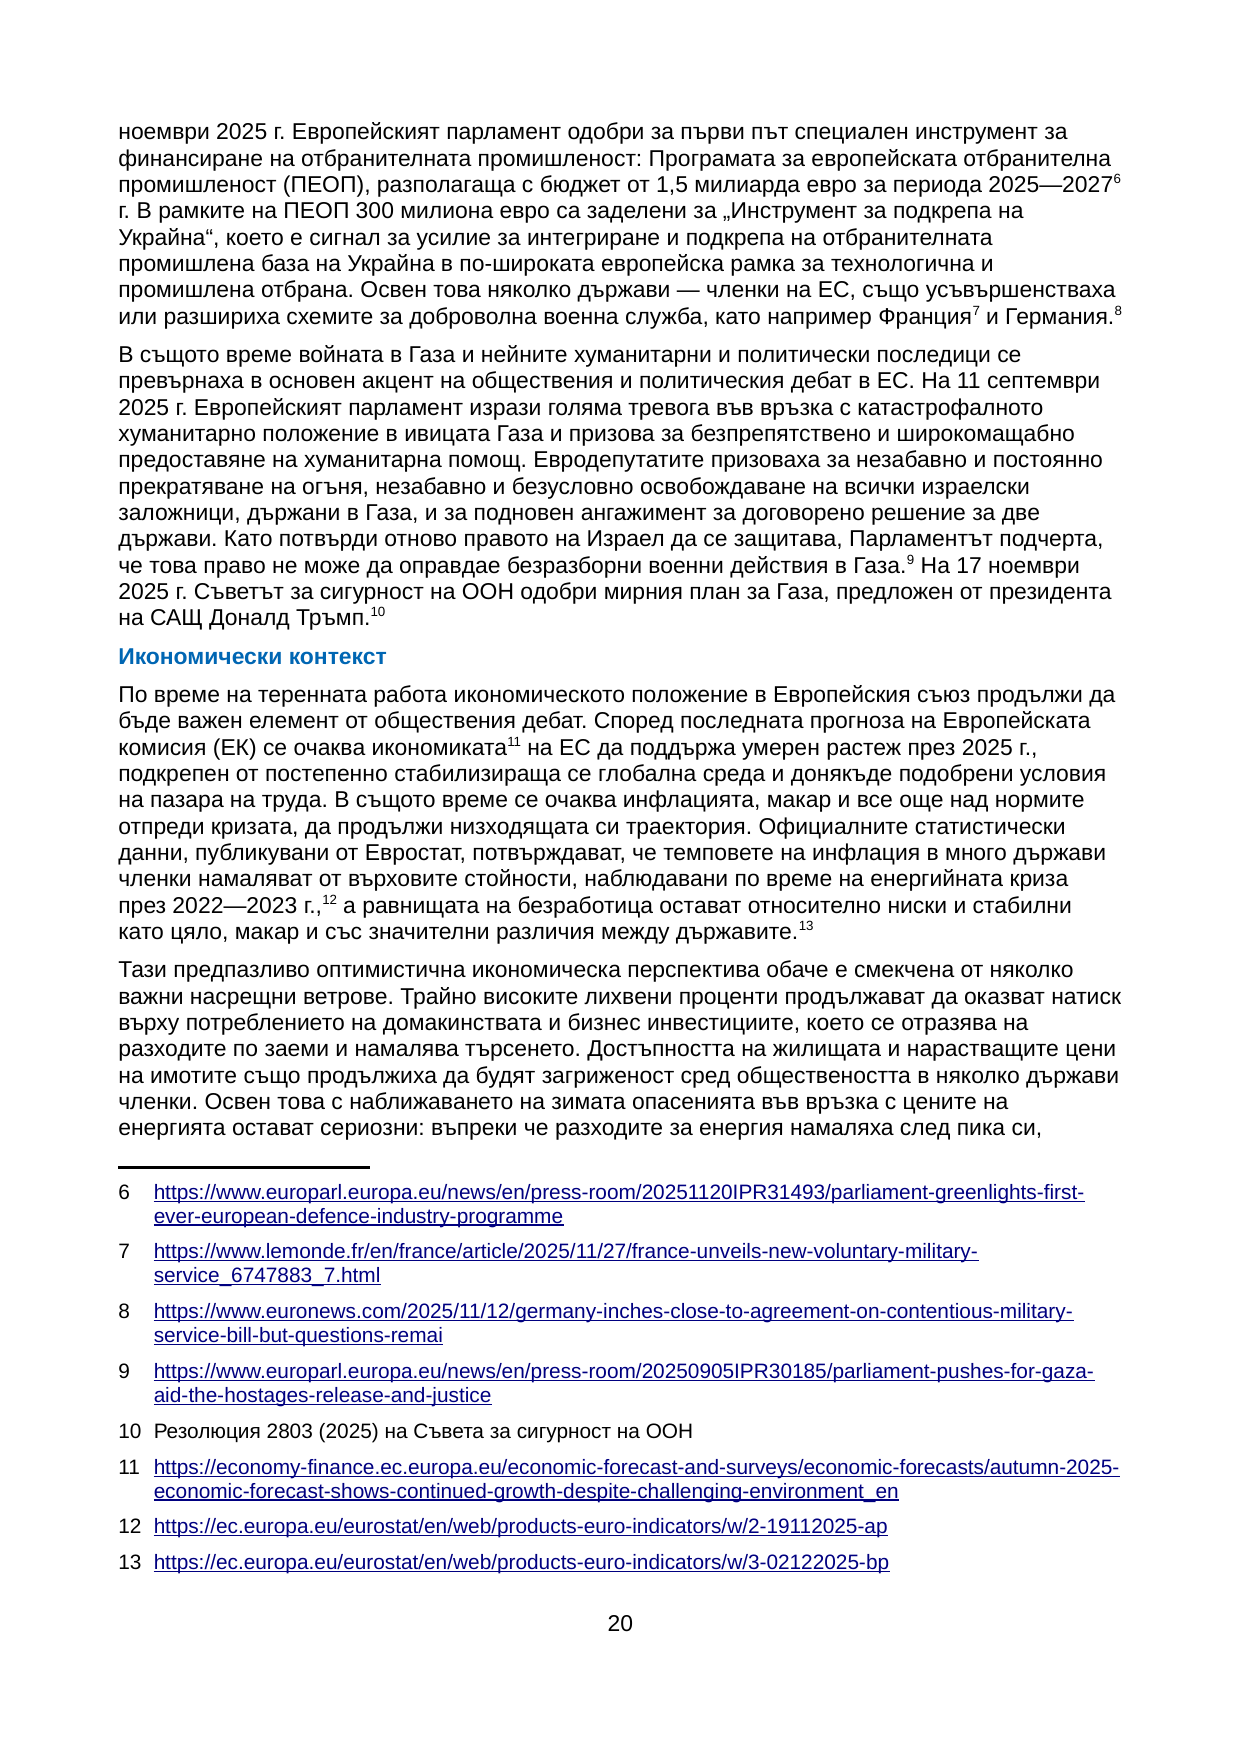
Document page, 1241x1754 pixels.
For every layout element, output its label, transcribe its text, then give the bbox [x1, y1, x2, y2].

text https://economy-finance.ec.europa.eu/economic-forecast-and-surveys/economic-forecasts/autumn-2025-economic-forecast-shows-continued-growth-despite-challenging-environment_en [118, 1454, 1122, 1502]
text В същото време войната в Газа и нейните хуманитарни и политически последици се превърнаха в основен акцент на обществения и политическия дебат в ЕС. На 11 септември 2025 г. Европейският парламент изрази голяма тревога във връзка с катастрофалното хуманитарно положение в ивицата Газа и призова за безпрепятствено и широкомащабно предоставяне на хуманитарна помощ. Евродепутатите призоваха за незабавно и постоянно прекратяване на огъня, незабавно и безусловно освобождаване на всички израелски заложници, държани в Газа, и за подновен ангажимент за договорено решение за две държави. Като потвърди отново правото на Израел да се защитава, Парламентът подчерта, че това право не може да оправдае безразборни военни действия в Газа. На 17 ноември 2025 г. Съветът за сигурност на ООН одобри мирния план за Газа, предложен от президента на САЩ Доналд Тръмп. [118, 341, 1122, 631]
text https://ec.europa.eu/eurostat/en/web/products-euro-indicators/w/3-02122025-bp [118, 1550, 1122, 1574]
text https://www.lemonde.fr/en/france/article/2025/11/27/france-unveils-new-voluntary-military-service_6747883_7.html [118, 1239, 1122, 1287]
text Икономически контекст [118, 643, 1122, 669]
text https://ec.europa.eu/eurostat/en/web/products-euro-indicators/w/2-19112025-ap [118, 1514, 1122, 1538]
text ноември 2025 г. Европейският парламент одобри за първи път специален инструмент за финансиране на отбранителната промишленост: Програмата за европейската отбранителна промишленост (ПЕОП), разполагаща с бюджет от 1,5 милиарда евро за периода 2025—2027 г. В рамките на ПЕОП 300 милиона евро са заделени за „Инструмент за подкрепа на Украйна“, което е сигнал за усилие за интегриране и подкрепа на отбранителната промишлена база на Украйна в по-широката европейска рамка за технологична и промишлена отбрана. Освен това няколко държави — членки на ЕС, също усъвършенстваха или разшириха схемите за доброволна военна служба, като например Франция и Германия. [118, 118, 1122, 329]
text https://www.euronews.com/2025/11/12/germany-inches-close-to-agreement-on-contentious-military-service-bill-but-questions-remai [118, 1299, 1122, 1347]
text https://www.europarl.europa.eu/news/en/press-room/20250905IPR30185/parliament-pushes-for-gaza-aid-the-hostages-release-and-justice [118, 1359, 1122, 1407]
text Резолюция 2803 (2025) на Съвета за сигурност на ООН [118, 1419, 1122, 1443]
text Тази предпазливо оптимистична икономическа перспектива обаче е смекчена от няколко важни насрещни ветрове. Трайно високите лихвени проценти продължават да оказват натиск върху потреблението на домакинствата и бизнес инвестициите, което се отразява на разходите по заеми и намалява търсенето. Достъпността на жилищата и нарастващите цени на имотите също продължиха да будят загриженост сред обществеността в няколко държави членки. Освен това с наближаването на зимата опасенията във връзка с цените на енергията остават сериозни: въпреки че разходите за енергия намаляха след пика си, [118, 956, 1122, 1141]
text https://www.europarl.europa.eu/news/en/press-room/20251120IPR31493/parliament-greenlights-first-ever-european-defence-industry-programme [118, 1179, 1122, 1227]
text По време на теренната работа икономическото положение в Европейския съюз продължи да бъде важен елемент от обществения дебат. Според последната прогноза на Европейската комисия (ЕК) се очаква икономиката на ЕС да поддържа умерен растеж през 2025 г., подкрепен от постепенно стабилизираща се глобална среда и донякъде подобрени условия на пазара на труда. В същото време се очаква инфлацията, макар и все още над нормите отпреди кризата, да продължи низходящата си траектория. Официалните статистически данни, публикувани от Евростат, потвърждават, че темповете на инфлация в много държави членки намаляват от върховите стойности, наблюдавани по време на енергийната криза през 2022—2023 г., а равнищата на безработица остават относително ниски и стабилни като цяло, макар и със значителни различия между държавите. [118, 681, 1122, 944]
